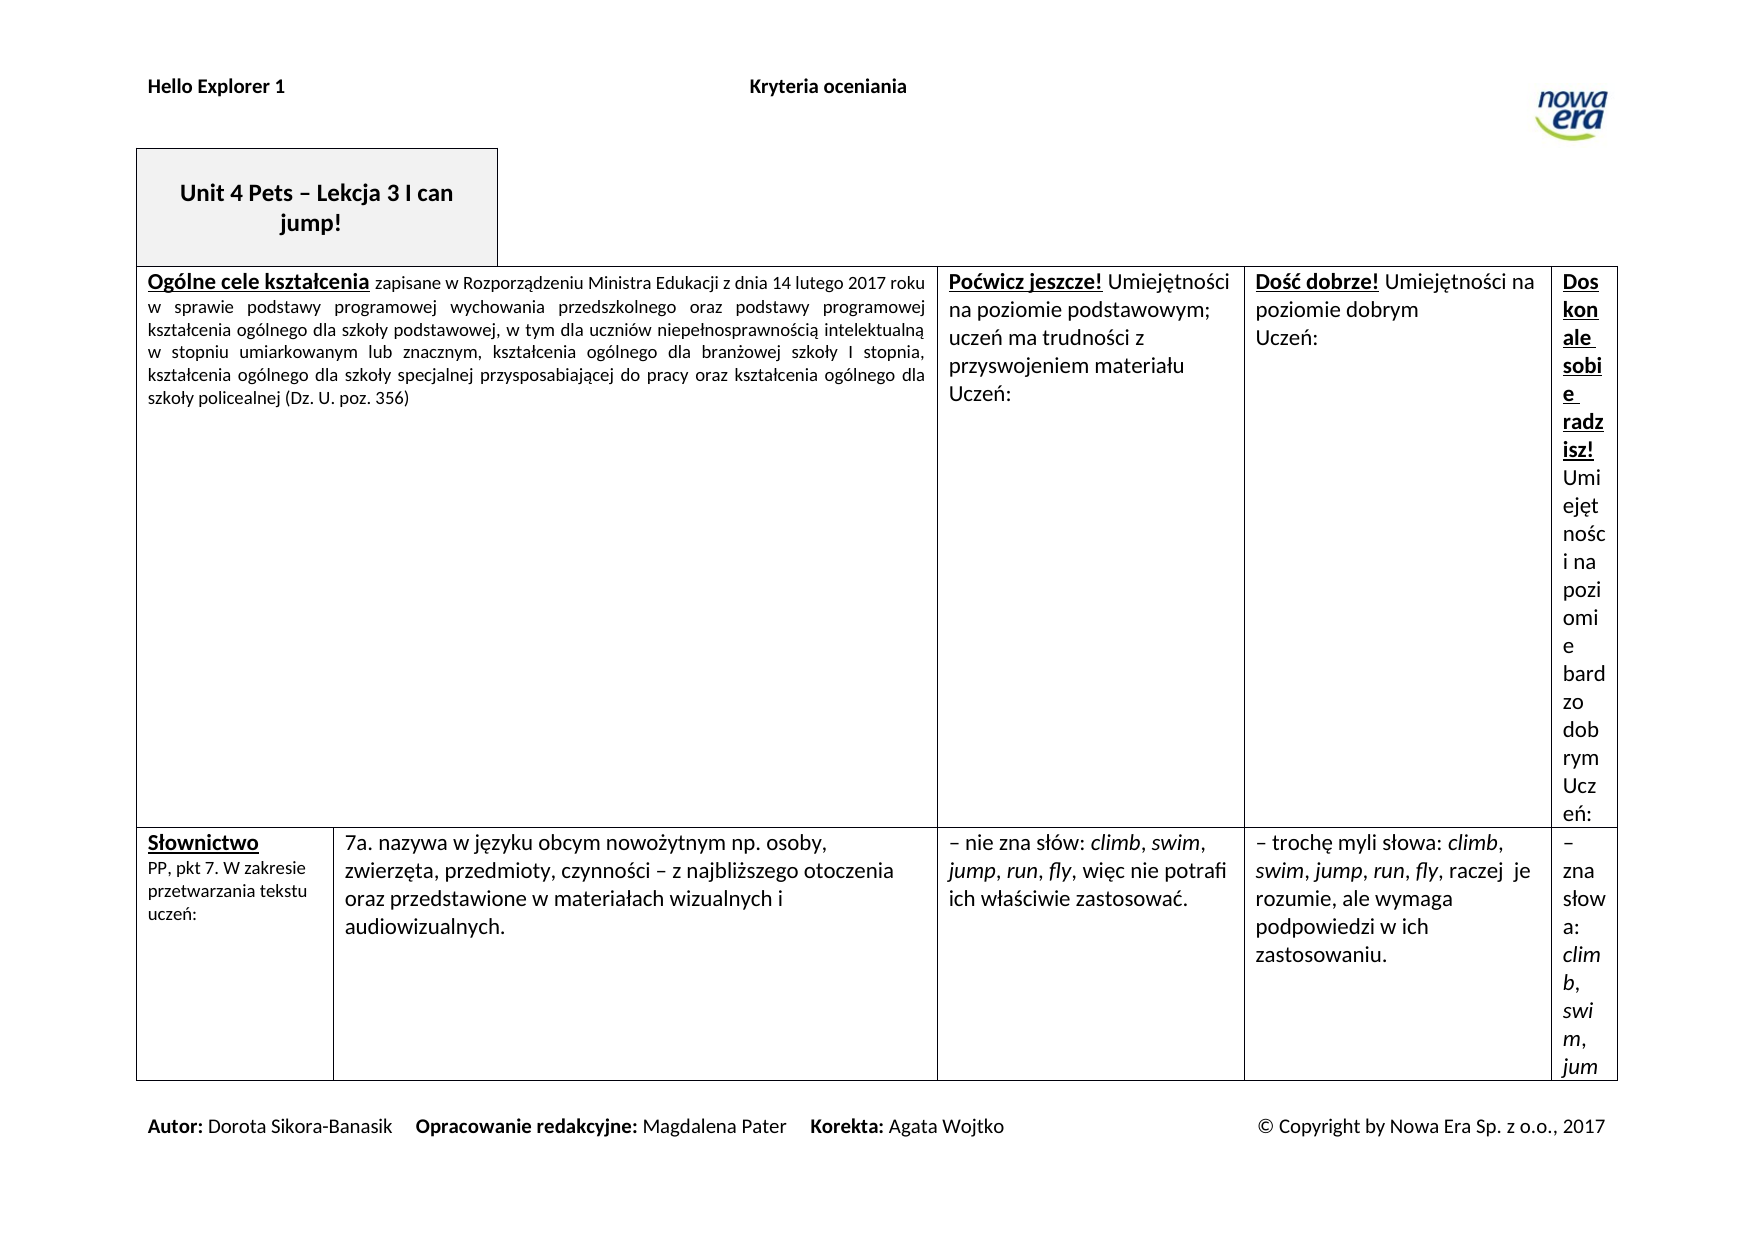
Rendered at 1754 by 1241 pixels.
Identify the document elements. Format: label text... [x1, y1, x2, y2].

table_cell – zna słowa: climb, swim, jum [1552, 828, 1617, 1080]
table_cell – trochę myli słowa: climb, swim, jump, run, fly, raczej je rozumie, ale wymaga podpowiedzi w ich zastosowaniu. [1245, 828, 1551, 1080]
table_cell Dość dobrze! Umiejętności na poziomie dobrym Uczeń: [1245, 267, 1551, 827]
table_cell 7a. nazywa w języku obcym nowożytnym np. osoby, zwierzęta, przedmioty, czynności – z najbliższego otoczenia oraz przedstawione w materiałach wizualnych i audiowizualnych. [334, 828, 937, 1080]
table_header Unit 4 Pets – Lekcja 3 I can jump! [137, 149, 497, 266]
table_cell Doskonale sobie radzisz! Umiejętności na poziomie bardzo dobrym Uczeń: [1552, 267, 1617, 827]
picture [1526, 83, 1621, 148]
table_cell Poćwicz jeszcze! Umiejętności na poziomie podstawowym; uczeń ma trudności z przyswojeniem materiału Uczeń: [938, 267, 1244, 827]
table_cell Słownictwo PP, pkt 7. W zakresie przetwarzania tekstu uczeń: [137, 828, 333, 1080]
table_cell Ogólne cele kształcenia zapisane w Rozporządzeniu Ministra Edukacji z dnia 14 lutego 2017 roku w sprawie podstawy programowej wychowania przedszkolnego oraz podstawy programowej kształcenia ogólnego dla szkoły podstawowej, w tym dla uczniów niepełnosprawnością intelektualną w stopniu umiarkowanym lub znacznym, kształcenia ogólnego dla branżowej szkoły I stopnia, kształcenia ogólnego dla szkoły specjalnej przysposabiającej do pracy oraz kształcenia ogólnego dla szkoły policealnej (Dz. U. poz. 356) [137, 267, 937, 827]
table_cell – nie zna słów: climb, swim, jump, run, fly, więc nie potrafi ich właściwie zastosować. [938, 828, 1244, 1080]
